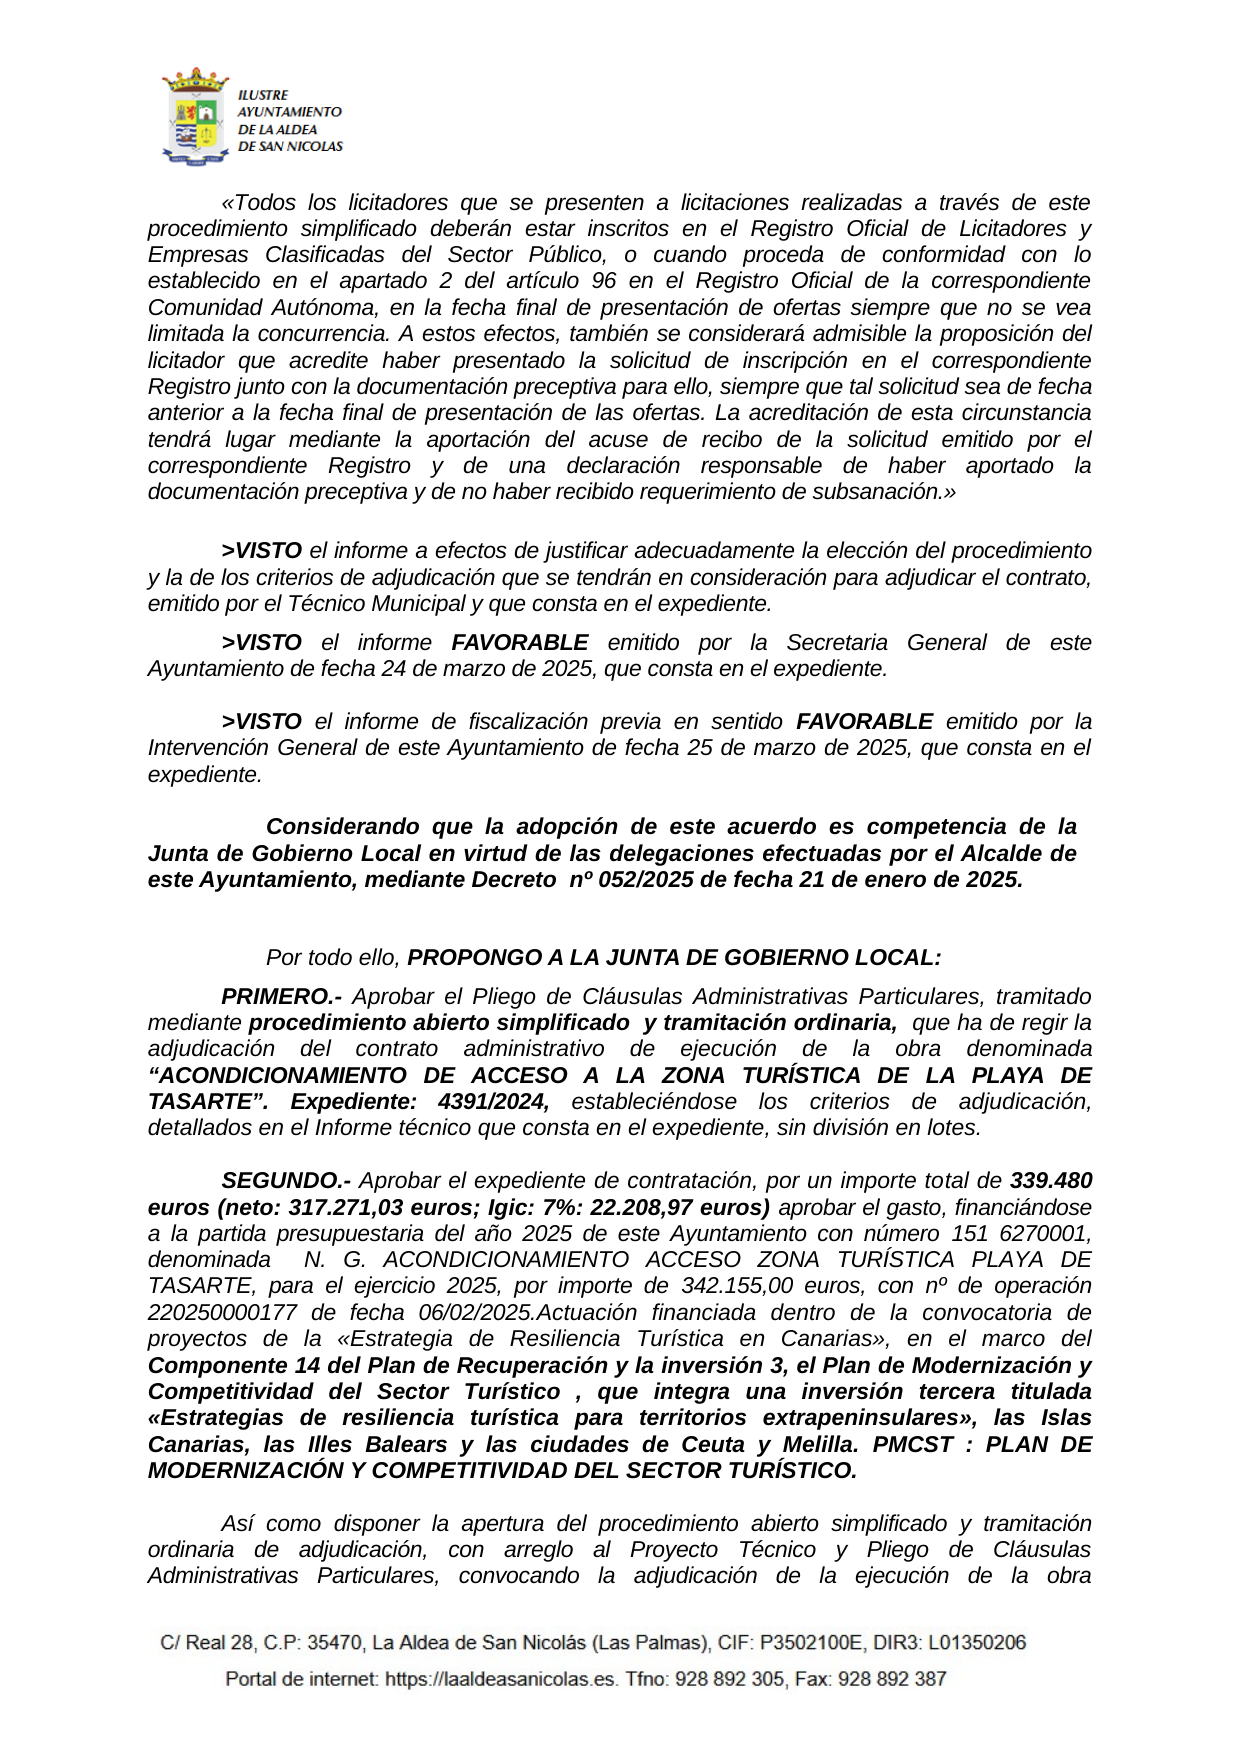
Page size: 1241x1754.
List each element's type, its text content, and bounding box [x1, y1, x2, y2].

text >VISTO el informe FAVORABLE emitido por la Secretaria General de este Ayuntamiento de fecha 24 de marzo de 2025, que consta en el expediente. [148, 629, 1093, 682]
picture [148, 59, 359, 174]
text «Todos los licitadores que se presenten a licitaciones realizadas a través de este procedimiento simplificado deberán estar inscritos en el Registro Oficial de Licitadores y Empresas Clasificadas del Sector Público, o cuando proceda de conformidad con lo establecido en el apartado 2 del artículo 96 en el Registro Oficial de la correspondiente Comunidad Autónoma, en la fecha final de presentación de ofertas siempre que no se vea limitada la concurrencia. A estos efectos, también se considerará admisible la proposición del licitador que acredite haber presentado la solicitud de inscripción en el correspondiente Registro junto con la documentación preceptiva para ello, siempre que tal solicitud sea de fecha anterior a la fecha final de presentación de las ofertas. La acreditación de esta circunstancia tendrá lugar mediante la aportación del acuse de recibo de la solicitud emitido por el correspondiente Registro y de una declaración responsable de haber aportado la documentación preceptiva y de no haber recibido requerimiento de subsanación.» [148, 188, 1093, 505]
picture [148, 1626, 1033, 1695]
text SEGUNDO.- Aprobar el expediente de contratación, por un importe total de 339.480 euros (neto: 317.271,03 euros; Igic: 7%: 22.208,97 euros) aprobar el gasto, financiándose a la partida presupuestaria del año 2025 de este Ayuntamiento con número 151 6270001, denominada N. G. ACONDICIONAMIENTO ACCESO ZONA TURÍSTICA PLAYA DE TASARTE, para el ejercicio 2025, por importe de 342.155,00 euros, con nº de operación 220250000177 de fecha 06/02/2025.Actuación financiada dentro de la convocatoria de proyectos de la «Estrategia de Resiliencia Turística en Canarias», en el marco del Componente 14 del Plan de Recuperación y la inversión 3, el Plan de Modernización y Competitividad del Sector Turístico , que integra una inversión tercera titulada «Estrategias de resiliencia turística para territorios extrapeninsulares», las Islas Canarias, las Illes Balears y las ciudades de Ceuta y Melilla. PMCST : PLAN DE MODERNIZACIÓN Y COMPETITIVIDAD DEL SECTOR TURÍSTICO. [148, 1167, 1093, 1483]
text >VISTO el informe a efectos de justificar adecuadamente la elección del procedimiento y la de los criterios de adjudicación que se tendrán en consideración para adjudicar el contrato, emitido por el Técnico Municipal y que consta en el expediente. [148, 537, 1093, 616]
text >VISTO el informe de fiscalización previa en sentido FAVORABLE emitido por la Intervención General de este Ayuntamiento de fecha 25 de marzo de 2025, que consta en el expediente. [148, 708, 1093, 787]
text PRIMERO.- Aprobar el Pliego de Cláusulas Administrativas Particulares, tramitado mediante procedimiento abierto simplificado y tramitación ordinaria, que ha de regir la adjudicación del contrato administrativo de ejecución de la obra denominada “ACONDICIONAMIENTO DE ACCESO A LA ZONA TURÍSTICA DE LA PLAYA DE TASARTE”. Expediente: 4391/2024, estableciéndose los criterios de adjudicación, detallados en el Informe técnico que consta en el expediente, sin división en lotes. [148, 983, 1093, 1141]
text Así como disponer la apertura del procedimiento abierto simplificado y tramitación ordinaria de adjudicación, con arreglo al Proyecto Técnico y Pliego de Cláusulas Administrativas Particulares, convocando la adjudicación de la ejecución de la obra [148, 1510, 1093, 1589]
text Por todo ello, PROPONGO A LA JUNTA DE GOBIERNO LOCAL: [148, 944, 1078, 970]
text Considerando que la adopción de este acuerdo es competencia de la Junta de Gobierno Local en virtud de las delegaciones efectuadas por el Alcalde de este Ayuntamiento, mediante Decreto nº 052/2025 de fecha 21 de enero de 2025. [148, 813, 1078, 892]
